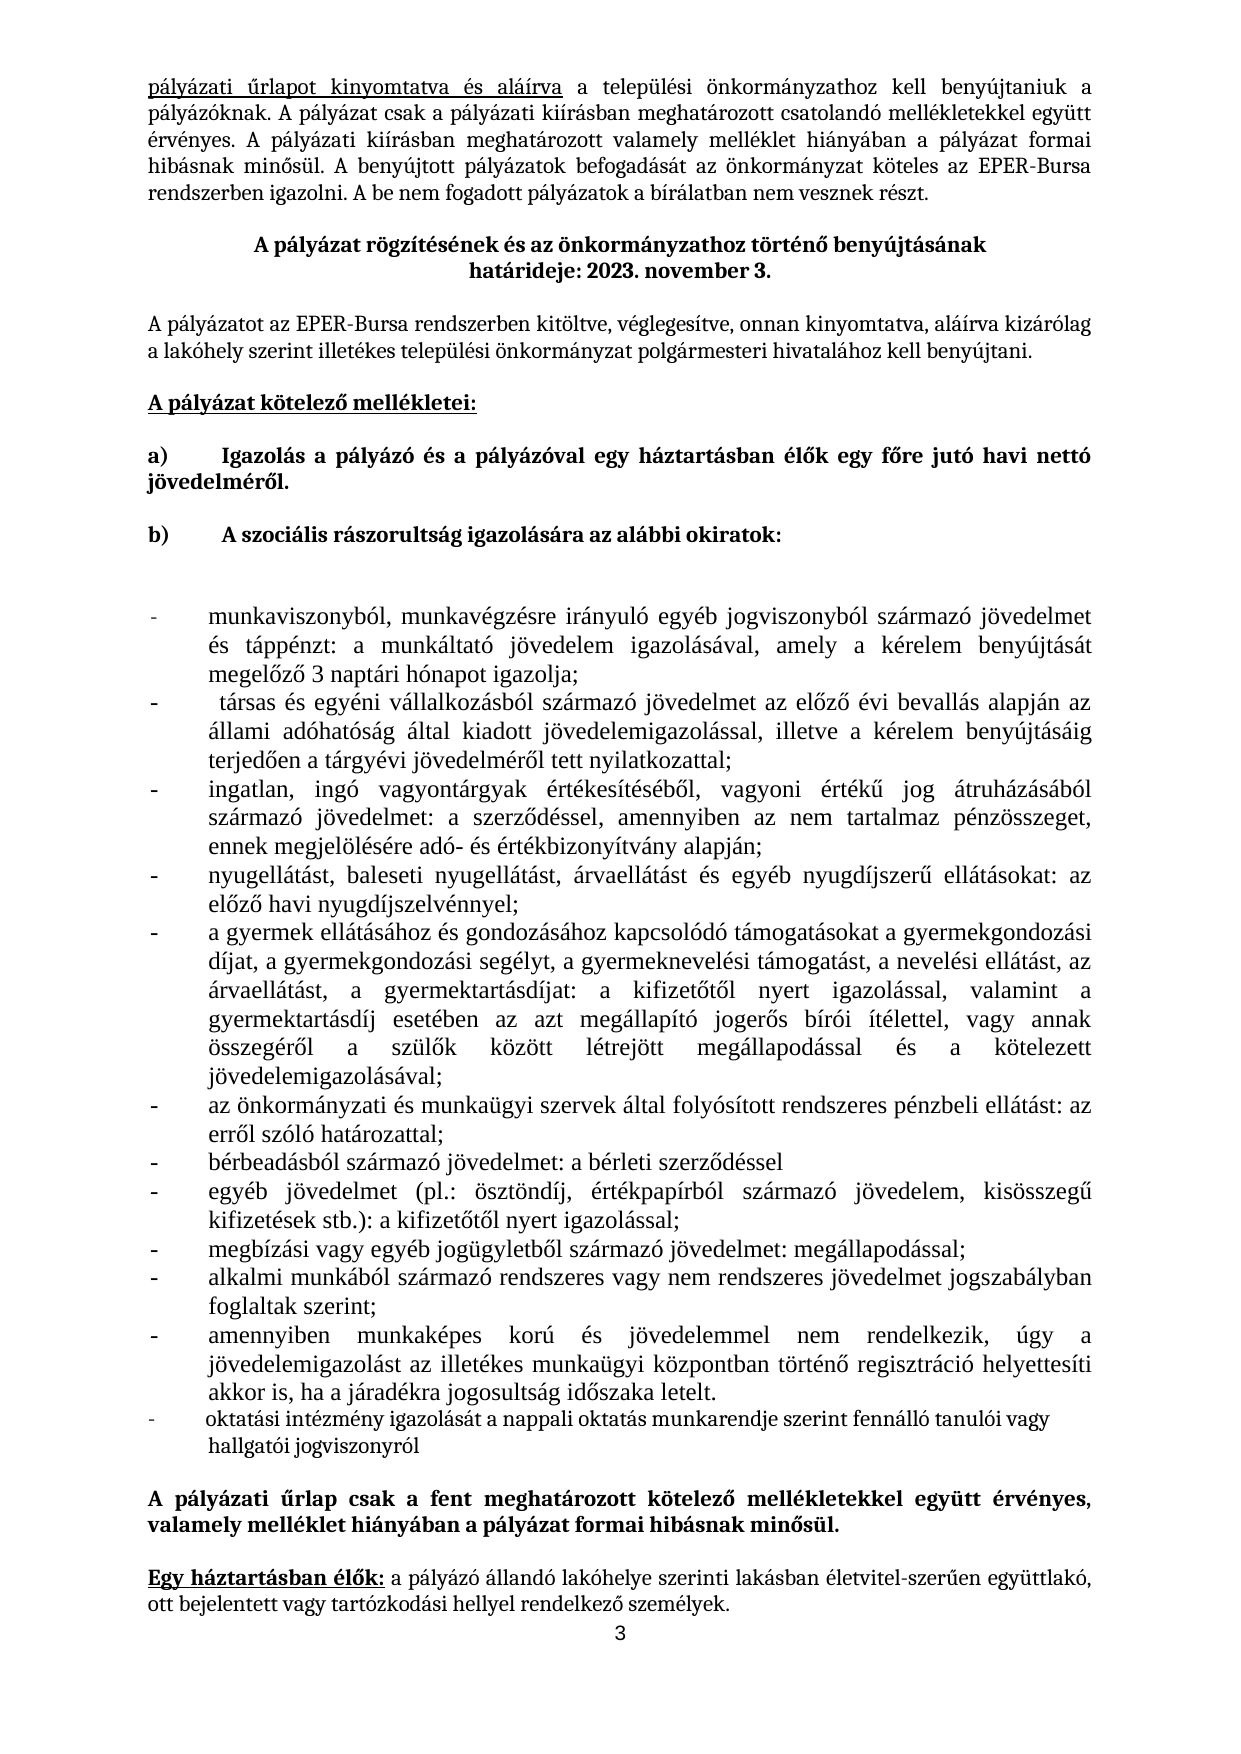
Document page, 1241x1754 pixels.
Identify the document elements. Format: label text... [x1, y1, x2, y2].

text - nyugellátást, baleseti nyugellátást, árvaellátást és egyéb nyugdíjszerű ellátásokat: az előző havi nyugdíjszelvénnyel; [150, 860, 1092, 917]
text határideje: 2023. november 3. [148, 258, 1092, 285]
text A pályázati űrlap csak a fent meghatározott kötelező mellékletekkel együtt érvényes, valamely melléklet hiányában a pályázat formai hibásnak minősül. [148, 1485, 1092, 1538]
text A pályázat kötelező mellékletei: [148, 390, 1092, 416]
text - megbízási vagy egyéb jogügyletből származó jövedelmet: megállapodással; [150, 1234, 1092, 1262]
text a) Igazolás a pályázó és a pályázóval egy háztartásban élők egy főre jutó havi nettó jövedelméről. [148, 443, 1092, 496]
text A pályázat rögzítésének és az önkormányzathoz történő benyújtásának [148, 232, 1092, 258]
text - az önkormányzati és munkaügyi szervek által folyósított rendszeres pénzbeli ellátást: az erről szóló határozattal; [150, 1090, 1092, 1147]
text - munkaviszonyból, munkavégzésre irányuló egyéb jogviszonyból származó jövedelmet és táppénzt: a munkáltató jövedelem igazolásával, amely a kérelem benyújtását megelőző 3 naptári hónapot igazolja; [150, 601, 1092, 687]
text hallgatói jogviszonyról [148, 1433, 1092, 1459]
text pályázati űrlapot kinyomtatva és aláírva a települési önkormányzathoz kell benyújtaniuk a pályázóknak. A pályázat csak a pályázati kiírásban meghatározott csatolandó mellékletekkel együtt érvényes. A pályázati kiírásban meghatározott valamely melléklet hiányában a pályázat formai hibásnak minősül. A benyújtott pályázatok befogadását az önkormányzat köteles az EPER-Bursa rendszerben igazolni. A be nem fogadott pályázatok a bírálatban nem vesznek részt. [148, 74, 1092, 206]
text - ingatlan, ingó vagyontárgyak értékesítéséből, vagyoni értékű jog átruházásából származó jövedelmet: a szerződéssel, amennyiben az nem tartalmaz pénzösszeget, ennek megjelölésére adó- és értékbizonyítvány alapján; [150, 774, 1092, 860]
text b) A szociális rászorultság igazolására az alábbi okiratok: [148, 522, 1092, 548]
text - társas és egyéni vállalkozásból származó jövedelmet az előző évi bevallás alapján az állami adóhatóság által kiadott jövedelemigazolással, illetve a kérelem benyújtásáig terjedően a tárgyévi jövedelméről tett nyilatkozattal; [150, 687, 1092, 774]
text - oktatási intézmény igazolását a nappali oktatás munkarendje szerint fennálló tanulói vagy [148, 1406, 1092, 1433]
text A pályázatot az EPER-Bursa rendszerben kitöltve, véglegesítve, onnan kinyomtatva, aláírva kizárólag a lakóhely szerint illetékes települési önkormányzat polgármesteri hivatalához kell benyújtani. [148, 311, 1092, 364]
text - amennyiben munkaképes korú és jövedelemmel nem rendelkezik, úgy a jövedelemigazolást az illetékes munkaügyi központban történő regisztráció helyettesíti akkor is, ha a járadékra jogosultság időszaka letelt. [150, 1320, 1092, 1406]
text - a gyermek ellátásához és gondozásához kapcsolódó támogatásokat a gyermekgondozási díjat, a gyermekgondozási segélyt, a gyermeknevelési támogatást, a nevelési ellátást, az árvaellátást, a gyermektartásdíjat: a kifizetőtől nyert igazolással, valamint a gyermektartásdíj esetében az azt megállapító jogerős bírói ítélettel, vagy annak összegéről a szülők között létrejött megállapodással és a kötelezett jövedelemigazolásával; [150, 917, 1092, 1090]
text - alkalmi munkából származó rendszeres vagy nem rendszeres jövedelmet jogszabályban foglaltak szerint; [150, 1262, 1092, 1320]
text Egy háztartásban élők: a pályázó állandó lakóhelye szerinti lakásban életvitel-szerűen együttlakó, ott bejelentett vagy tartózkodási hellyel rendelkező személyek. [148, 1564, 1092, 1617]
text - bérbeadásból származó jövedelmet: a bérleti szerződéssel [150, 1147, 1092, 1176]
text - egyéb jövedelmet (pl.: ösztöndíj, értékpapírból származó jövedelem, kisösszegű kifizetések stb.): a kifizetőtől nyert igazolással; [150, 1176, 1092, 1234]
